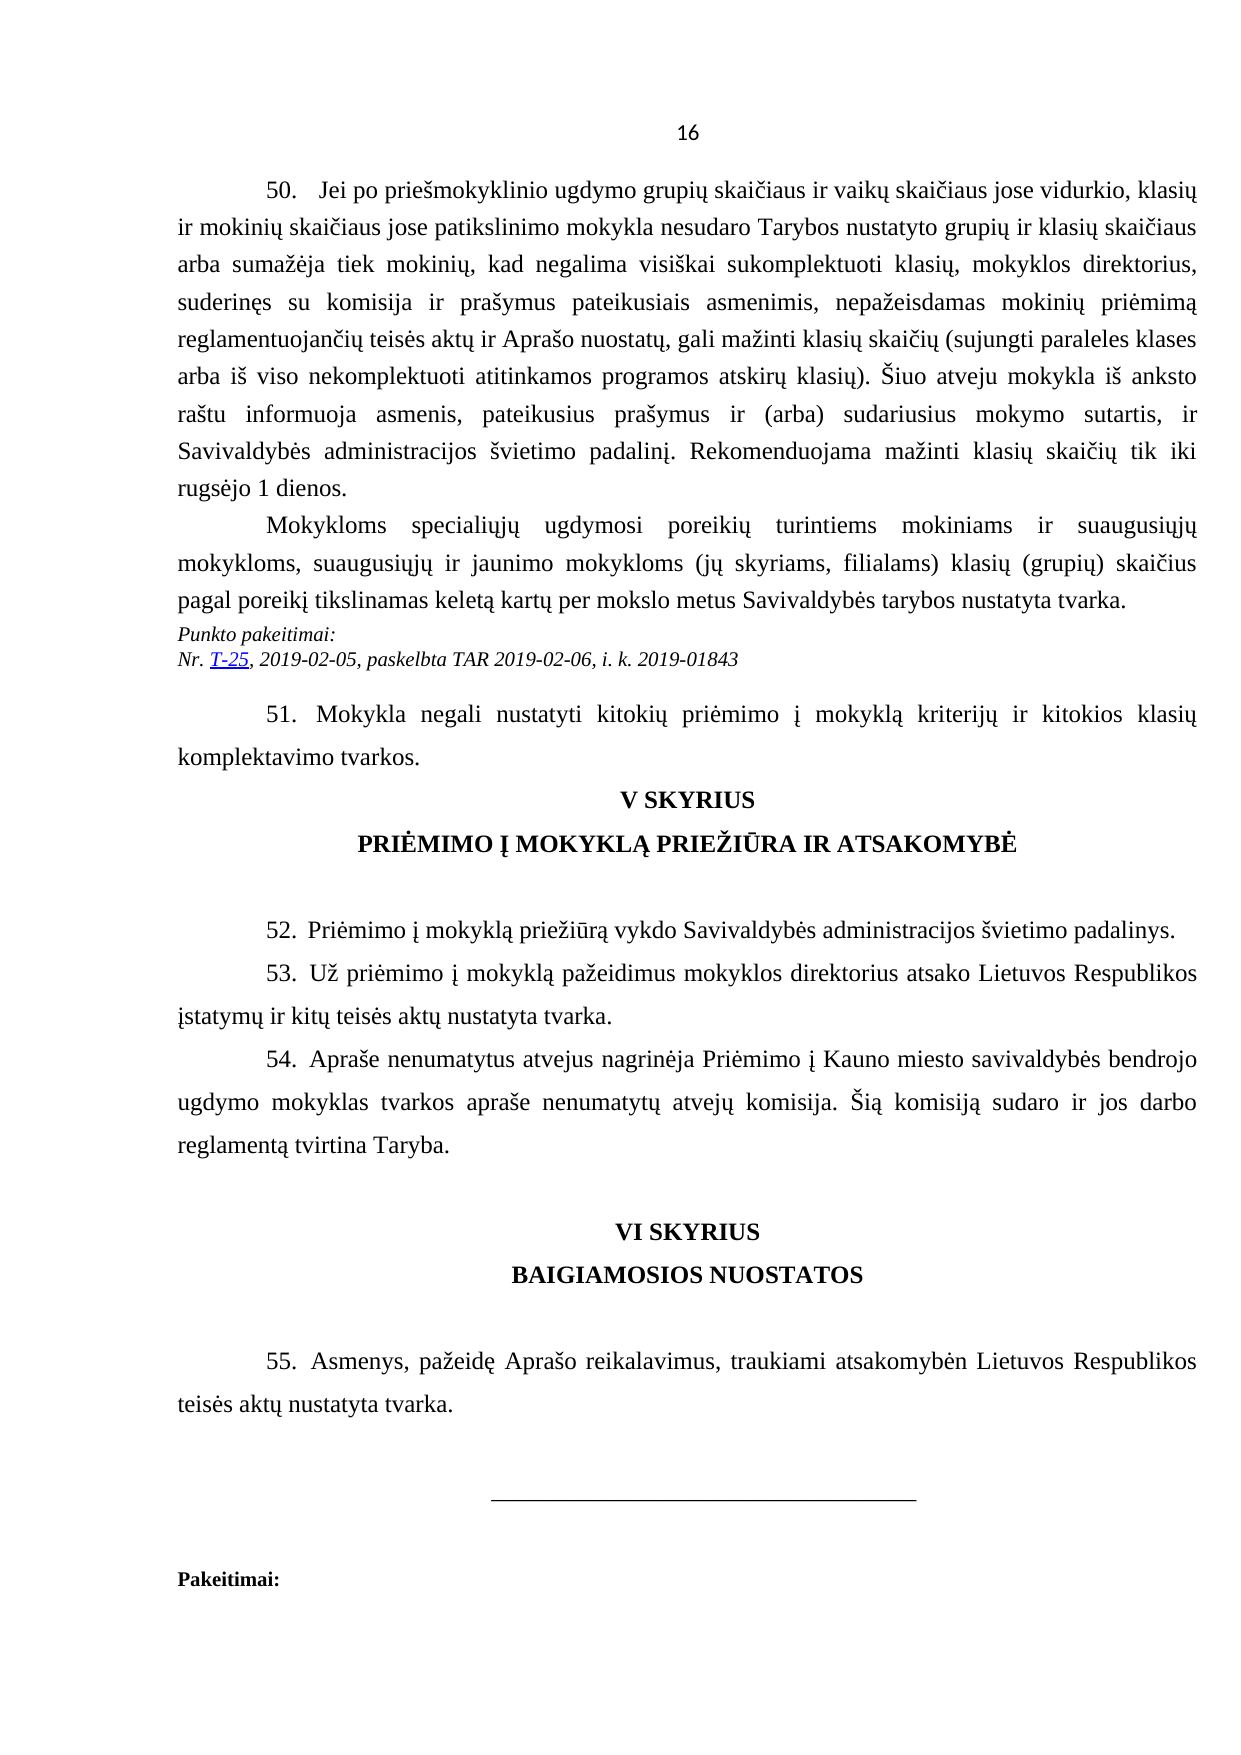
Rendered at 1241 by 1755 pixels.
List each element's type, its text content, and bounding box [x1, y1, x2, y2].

text 54. Apraše nenumatytus atvejus nagrinėja Priėmimo į Kauno miesto savivaldybės bendrojo ugdymo mokyklas tvarkos apraše nenumatytų atvejų komisija. Šią komisiją sudaro ir jos darbo reglamentą tvirtina Taryba. [177, 1044, 1198, 1159]
text VI SKYRIUS [177, 1217, 1198, 1246]
text 51. Mokykla negali nustatyti kitokių priėmimo į mokyklą kriterijų ir kitokios klasių komplektavimo tvarkos. [177, 699, 1198, 771]
text PRIĖMIMO Į MOKYKLĄ PRIEŽIŪRA IR ATSAKOMYBĖ [177, 829, 1198, 857]
text BAIGIAMOSIOS NUOSTATOS [177, 1260, 1198, 1289]
text __________________________________ [177, 1476, 1198, 1504]
text Pakeitimai: [177, 1567, 1198, 1591]
text Punkto pakeitimai: [177, 622, 1198, 646]
text Mokykloms specialiųjų ugdymosi poreikių turintiems mokiniams ir suaugusiųjų mokykloms, suaugusiųjų ir jaunimo mokykloms (jų skyriams, filialams) klasių (grupių) skaičius pagal poreikį tikslinamas keletą kartų per mokslo metus Savivaldybės tarybos nustatyta tvarka. [177, 511, 1198, 614]
text 55. Asmenys, pažeidę Aprašo reikalavimus, traukiami atsakomybėn Lietuvos Respublikos teisės aktų nustatyta tvarka. [177, 1346, 1198, 1418]
text 50. Jei po priešmokyklinio ugdymo grupių skaičiaus ir vaikų skaičiaus jose vidurkio, klasių ir mokinių skaičiaus jose patikslinimo mokykla nesudaro Tarybos nustatyto grupių ir klasių skaičiaus arba sumažėja tiek mokinių, kad negalima visiškai sukomplektuoti klasių, mokyklos direktorius, suderinęs su komisija ir prašymus pateikusiais asmenimis, nepažeisdamas mokinių priėmimą reglamentuojančių teisės aktų ir Aprašo nuostatų, gali mažinti klasių skaičių (sujungti paraleles klases arba iš viso nekomplektuoti atitinkamos programos atskirų klasių). Šiuo atveju mokykla iš anksto raštu informuoja asmenis, pateikusius prašymus ir (arba) sudariusius mokymo sutartis, ir Savivaldybės administracijos švietimo padalinį. Rekomenduojama mažinti klasių skaičių tik iki rugsėjo 1 dienos. [177, 175, 1198, 502]
text V SKYRIUS [177, 786, 1198, 814]
text Nr. T-25, 2019-02-05, paskelbta TAR 2019-02-06, i. k. 2019-01843 [177, 646, 1198, 671]
text 52. Priėmimo į mokyklą priežiūrą vykdo Savivaldybės administracijos švietimo padalinys. [177, 915, 1198, 944]
text 53. Už priėmimo į mokyklą pažeidimus mokyklos direktorius atsako Lietuvos Respublikos įstatymų ir kitų teisės aktų nustatyta tvarka. [177, 958, 1198, 1030]
